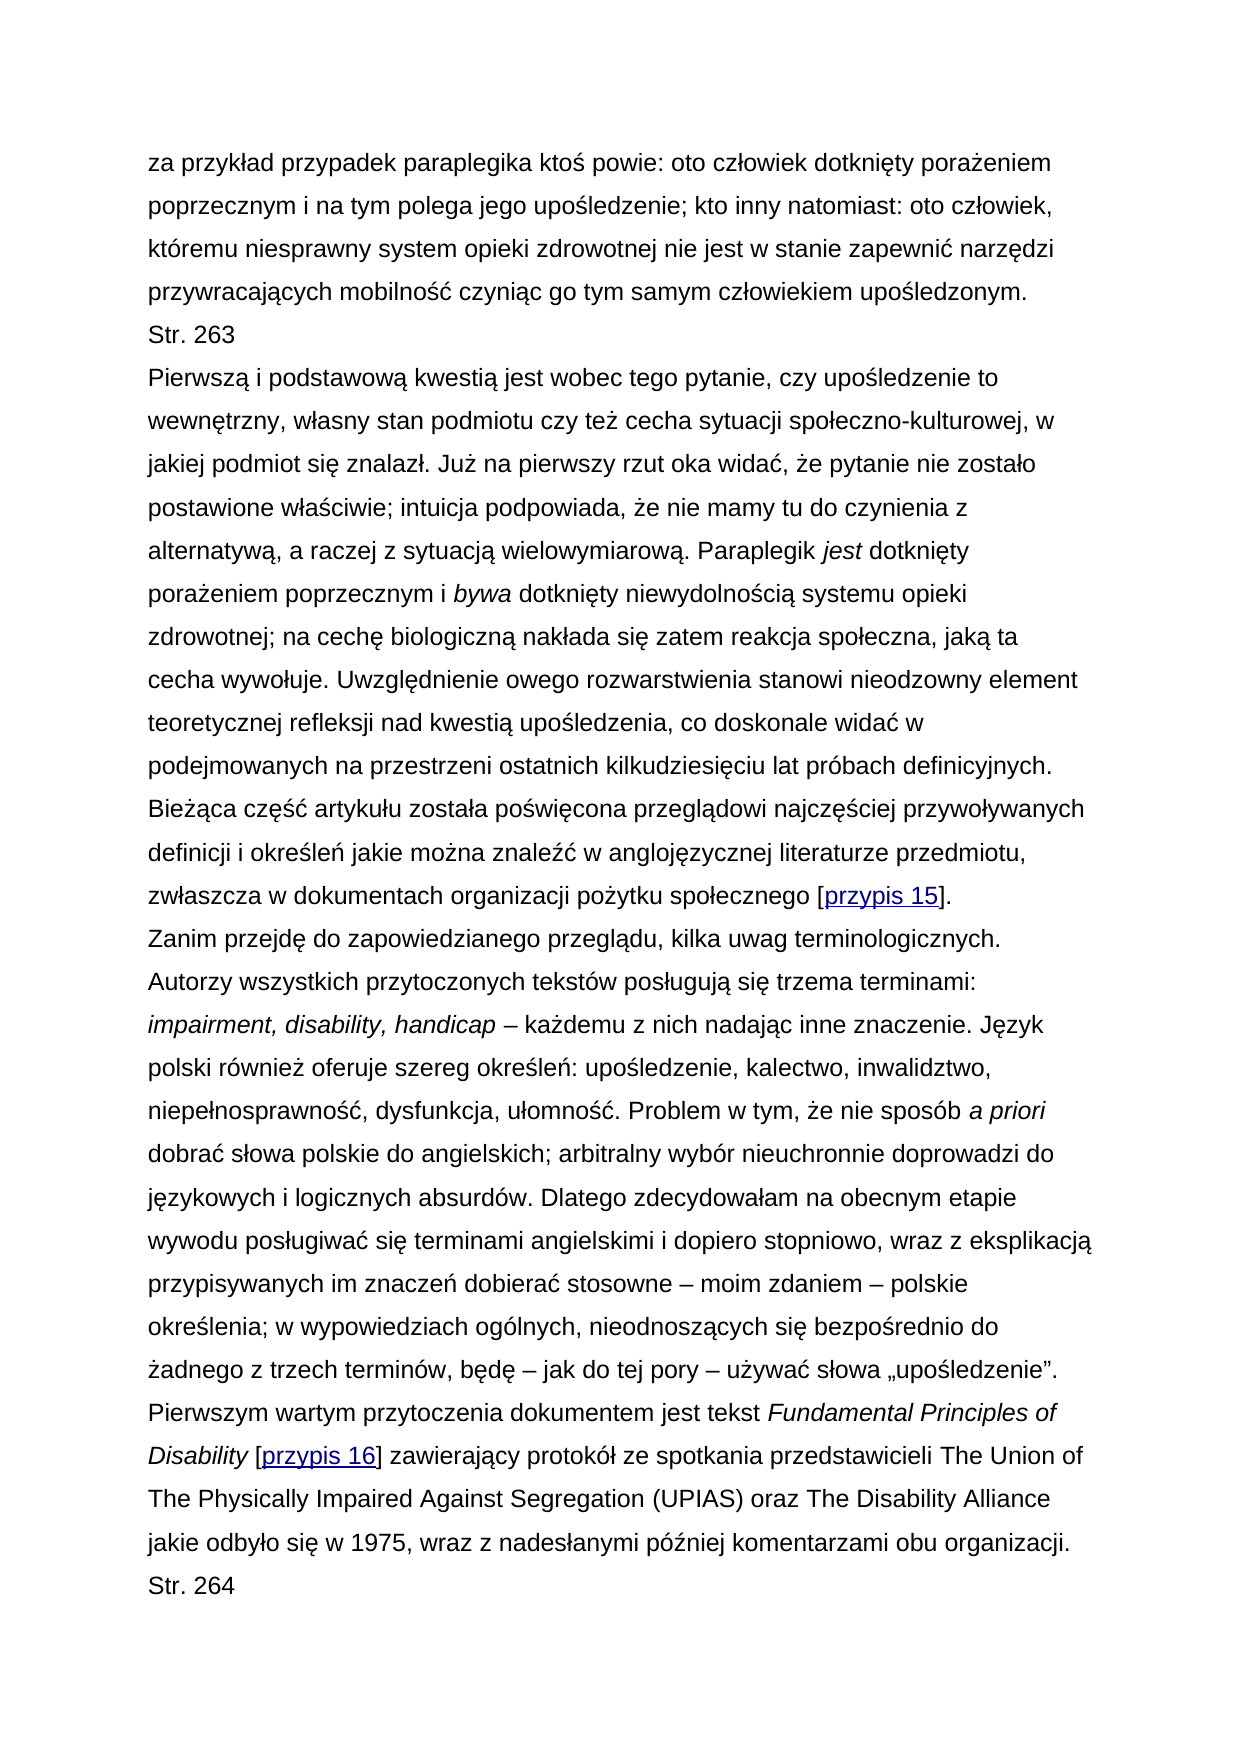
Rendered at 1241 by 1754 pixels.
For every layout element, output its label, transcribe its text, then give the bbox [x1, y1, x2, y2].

text Str. 264 [148, 1571, 1093, 1599]
text Str. 263 [148, 320, 1093, 349]
text Zanim przejdę do zapowiedzianego przeglądu, kilka uwag terminologicznych. Autorzy wszystkich przytoczonych tekstów posługują się trzema terminami: impairment, disability, handicap – każdemu z nich nadając inne znaczenie. Język polski również oferuje szereg określeń: upośledzenie, kalectwo, inwalidztwo, niepełnosprawność, dysfunkcja, ułomność. Problem w tym, że nie sposób a priori dobrać słowa polskie do angielskich; arbitralny wybór nieuchronnie doprowadzi do językowych i logicznych absurdów. Dlatego zdecydowałam na obecnym etapie wywodu posługiwać się terminami angielskimi i dopiero stopniowo, wraz z eksplikacją przypisywanych im znaczeń dobierać stosowne – moim zdaniem – polskie określenia; w wypowiedziach ogólnych, nieodnoszących się bezpośrednio do żadnego z trzech terminów, będę – jak do tej pory – używać słowa „upośledzenie”. [148, 924, 1093, 1384]
text Pierwszym wartym przytoczenia dokumentem jest tekst Fundamental Principles of Disability [przypis 16] zawierający protokół ze spotkania przedstawicieli The Union of The Physically Impaired Against Segregation (UPIAS) oraz The Disability Alliance jakie odbyło się w 1975, wraz z nadesłanymi później komentarzami obu organizacji. [148, 1398, 1093, 1556]
text Pierwszą i podstawową kwestią jest wobec tego pytanie, czy upośledzenie to wewnętrzny, własny stan podmiotu czy też cecha sytuacji społeczno-kulturowej, w jakiej podmiot się znalazł. Już na pierwszy rzut oka widać, że pytanie nie zostało postawione właściwie; intuicja podpowiada, że nie mamy tu do czynienia z alternatywą, a raczej z sytuacją wielowymiarową. Paraplegik jest dotknięty porażeniem poprzecznym i bywa dotknięty niewydolnością systemu opieki zdrowotnej; na cechę biologiczną nakłada się zatem reakcja społeczna, jaką ta cecha wywołuje. Uwzględnienie owego rozwarstwienia stanowi nieodzowny element teoretycznej refleksji nad kwestią upośledzenia, co doskonale widać w podejmowanych na przestrzeni ostatnich kilkudziesięciu lat próbach definicyjnych. Bieżąca część artykułu została poświęcona przeglądowi najczęściej przywoływanych definicji i określeń jakie można znaleźć w anglojęzycznej literaturze przedmiotu, zwłaszcza w dokumentach organizacji pożytku społecznego [przypis 15]. [148, 363, 1093, 909]
text za przykład przypadek paraplegika ktoś powie: oto człowiek dotknięty porażeniem poprzecznym i na tym polega jego upośledzenie; kto inny natomiast: oto człowiek, któremu niesprawny system opieki zdrowotnej nie jest w stanie zapewnić narzędzi przywracających mobilność czyniąc go tym samym człowiekiem upośledzonym. [148, 148, 1093, 306]
